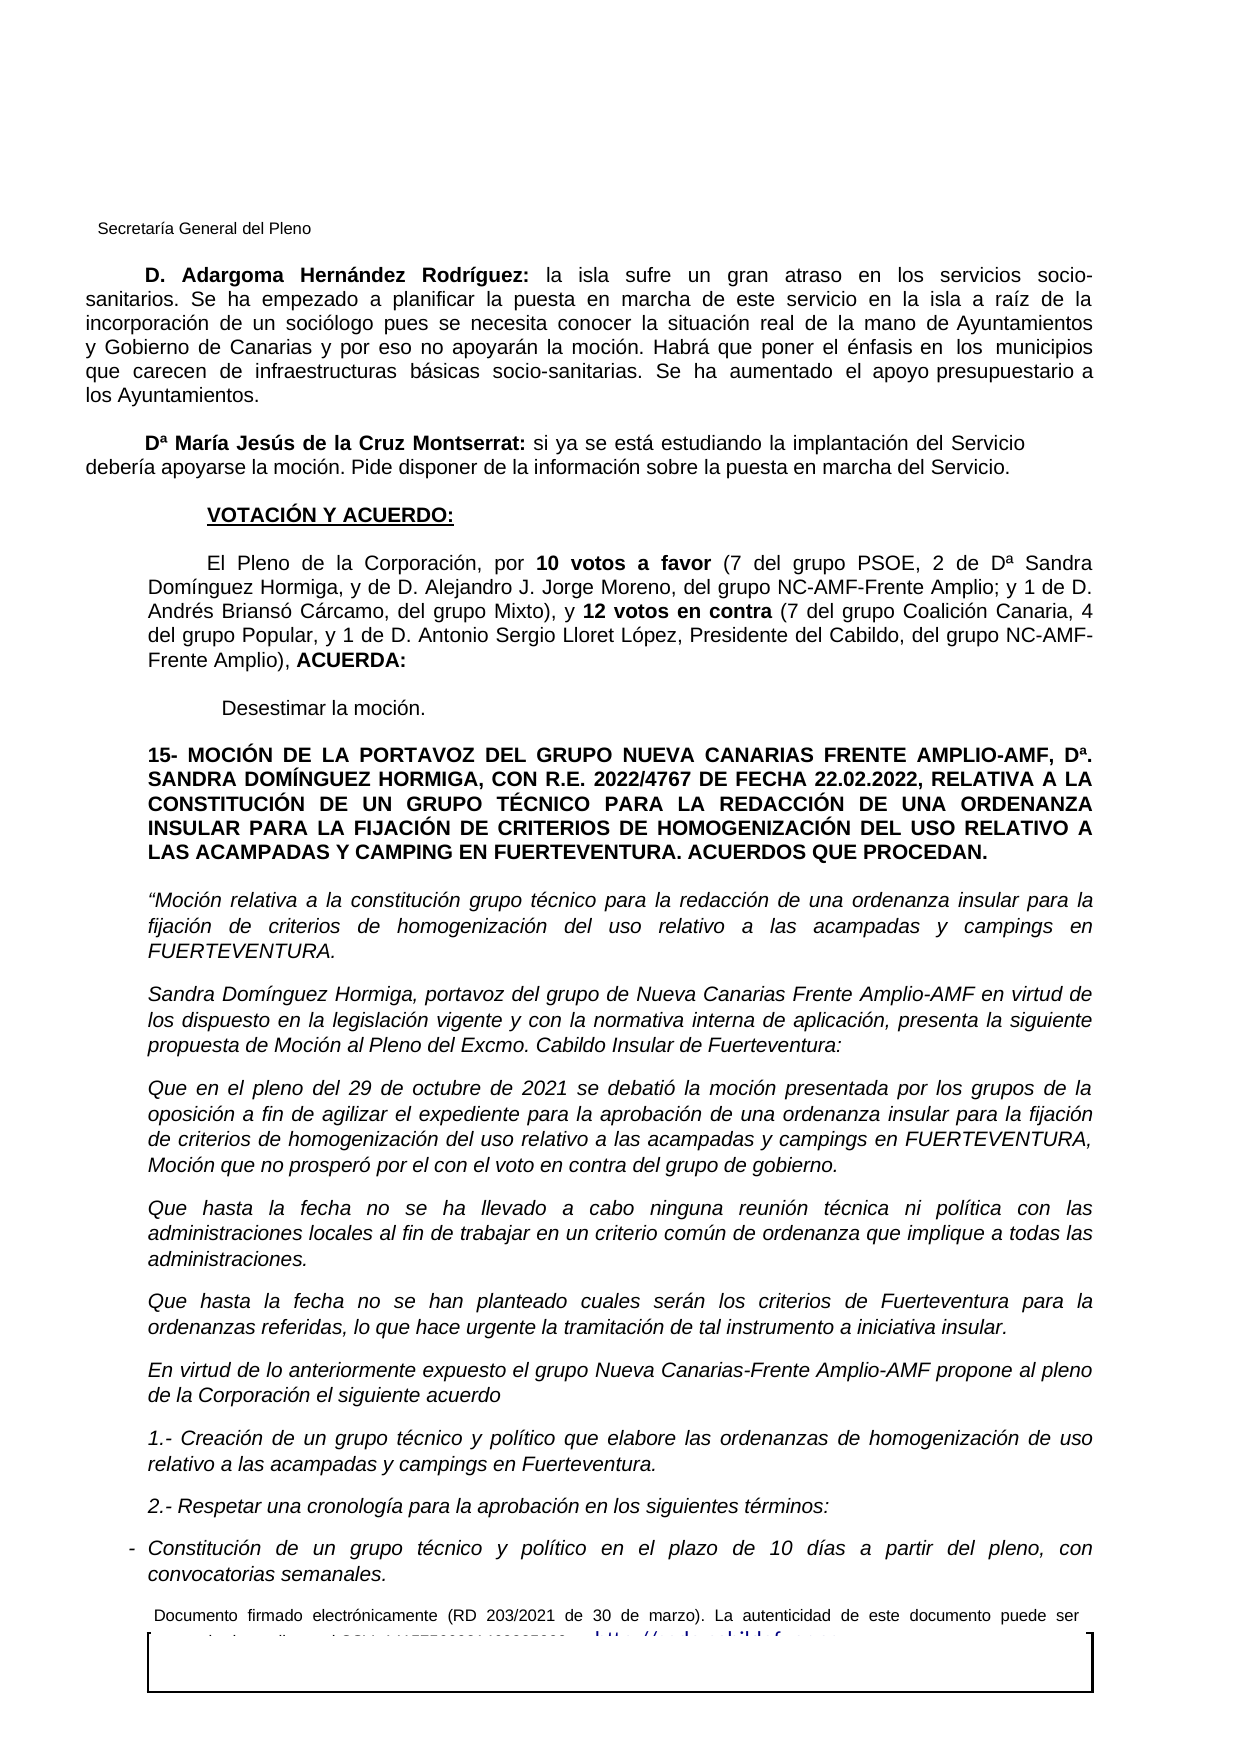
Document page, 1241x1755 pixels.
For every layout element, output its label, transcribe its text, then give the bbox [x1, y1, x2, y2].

text Dª María Jesús de la Cruz Montserrat: si ya se está estudiando la implantación del Servicio debería apoyarse la moción. Pide disponer de la información sobre la puesta en marcha del Servicio. [85, 431, 1093, 479]
text “Moción relativa a la constitución grupo técnico para la redacción de una ordenanza insular para la fijación de criterios de homogenización del uso relativo a las acampadas y campings en FUERTEVENTURA. [148, 888, 1093, 963]
subtitle 15- MOCIÓN DE LA PORTAVOZ DEL GRUPO NUEVA CANARIAS FRENTE AMPLIO-AMF, Dª. SANDRA DOMÍNGUEZ HORMIGA, CON R.E. 2022/4767 DE FECHA 22.02.2022, RELATIVA A LA CONSTITUCIÓN DE UN GRUPO TÉCNICO PARA LA REDACCIÓN DE UNA ORDENANZA INSULAR PARA LA FIJACIÓN DE CRITERIOS DE HOMOGENIZACIÓN DEL USO RELATIVO A LAS ACAMPADAS Y CAMPING EN FUERTEVENTURA. ACUERDOS QUE PROCEDAN. [148, 743, 1093, 864]
text Desestimar la moción. [221, 695, 1107, 719]
text Que en el pleno del 29 de octubre de 2021 se debatió la moción presentada por los grupos de la oposición a fin de agilizar el expediente para la aprobación de una ordenanza insular para la fijación de criterios de homogenización del uso relativo a las acampadas y campings en FUERTEVENTURA, Moción que no prosperó por el con el voto en contra del grupo de gobierno. [148, 1076, 1093, 1177]
text Sandra Domínguez Hormiga, portavoz del grupo de Nueva Canarias Frente Amplio-AMF en virtud de los dispuesto en la legislación vigente y con la normativa interna de aplicación, presenta la siguiente propuesta de Moción al Pleno del Excmo. Cabildo Insular de Fuerteventura: [148, 982, 1093, 1057]
text En virtud de lo anteriormente expuesto el grupo Nueva Canarias-Frente Amplio-AMF propone al pleno de la Corporación el siguiente acuerdo [148, 1357, 1093, 1407]
text D. Adargoma Hernández Rodríguez: la isla sufre un gran atraso en los servicios socio- sanitarios. Se ha empezado a planificar la puesta en marcha de este servicio en la isla a raíz de la incorporación de un sociólogo pues se necesita conocer la situación real de la mano de Ayuntamientos y Gobierno de Canarias y por eso no apoyarán la moción. Habrá que poner el énfasis en los municipios que carecen de infraestructuras básicas socio-sanitarias. Se ha aumentado el apoyo presupuestario a los Ayuntamientos. [85, 263, 1093, 407]
text Que hasta la fecha no se ha llevado a cabo ninguna reunión técnica ni política con las administraciones locales al fin de trabajar en un criterio común de ordenanza que implique a todas las administraciones. [148, 1195, 1093, 1271]
text Que hasta la fecha no se han planteado cuales serán los criterios de Fuerteventura para la ordenanzas referidas, lo que hace urgente la tramitación de tal instrumento a iniciativa insular. [148, 1289, 1093, 1339]
text 1.- Creación de un grupo técnico y político que elabore las ordenanzas de homogenización de uso relativo a las acampadas y campings en Fuerteventura. [148, 1426, 1093, 1475]
subtitle VOTACIÓN Y ACUERDO: [207, 503, 1107, 527]
list Constitución de un grupo técnico y político en el plazo de 10 días a partir del pleno, con convocatorias semanales. [128, 1536, 1093, 1586]
text El Pleno de la Corporación, por 10 votos a favor (7 del grupo PSOE, 2 de Dª Sandra Domínguez Hormiga, y de D. Alejandro J. Jorge Moreno, del grupo NC-AMF-Frente Amplio; y 1 de D. Andrés Briansó Cárcamo, del grupo Mixto), y 12 votos en contra (7 del grupo Coalición Canaria, 4 del grupo Popular, y 1 de D. Antonio Sergio Lloret López, Presidente del Cabildo, del grupo NC-AMF- Frente Amplio), ACUERDA: [148, 551, 1093, 671]
text 2.- Respetar una cronología para la aprobación en los siguientes términos: [148, 1494, 1107, 1518]
